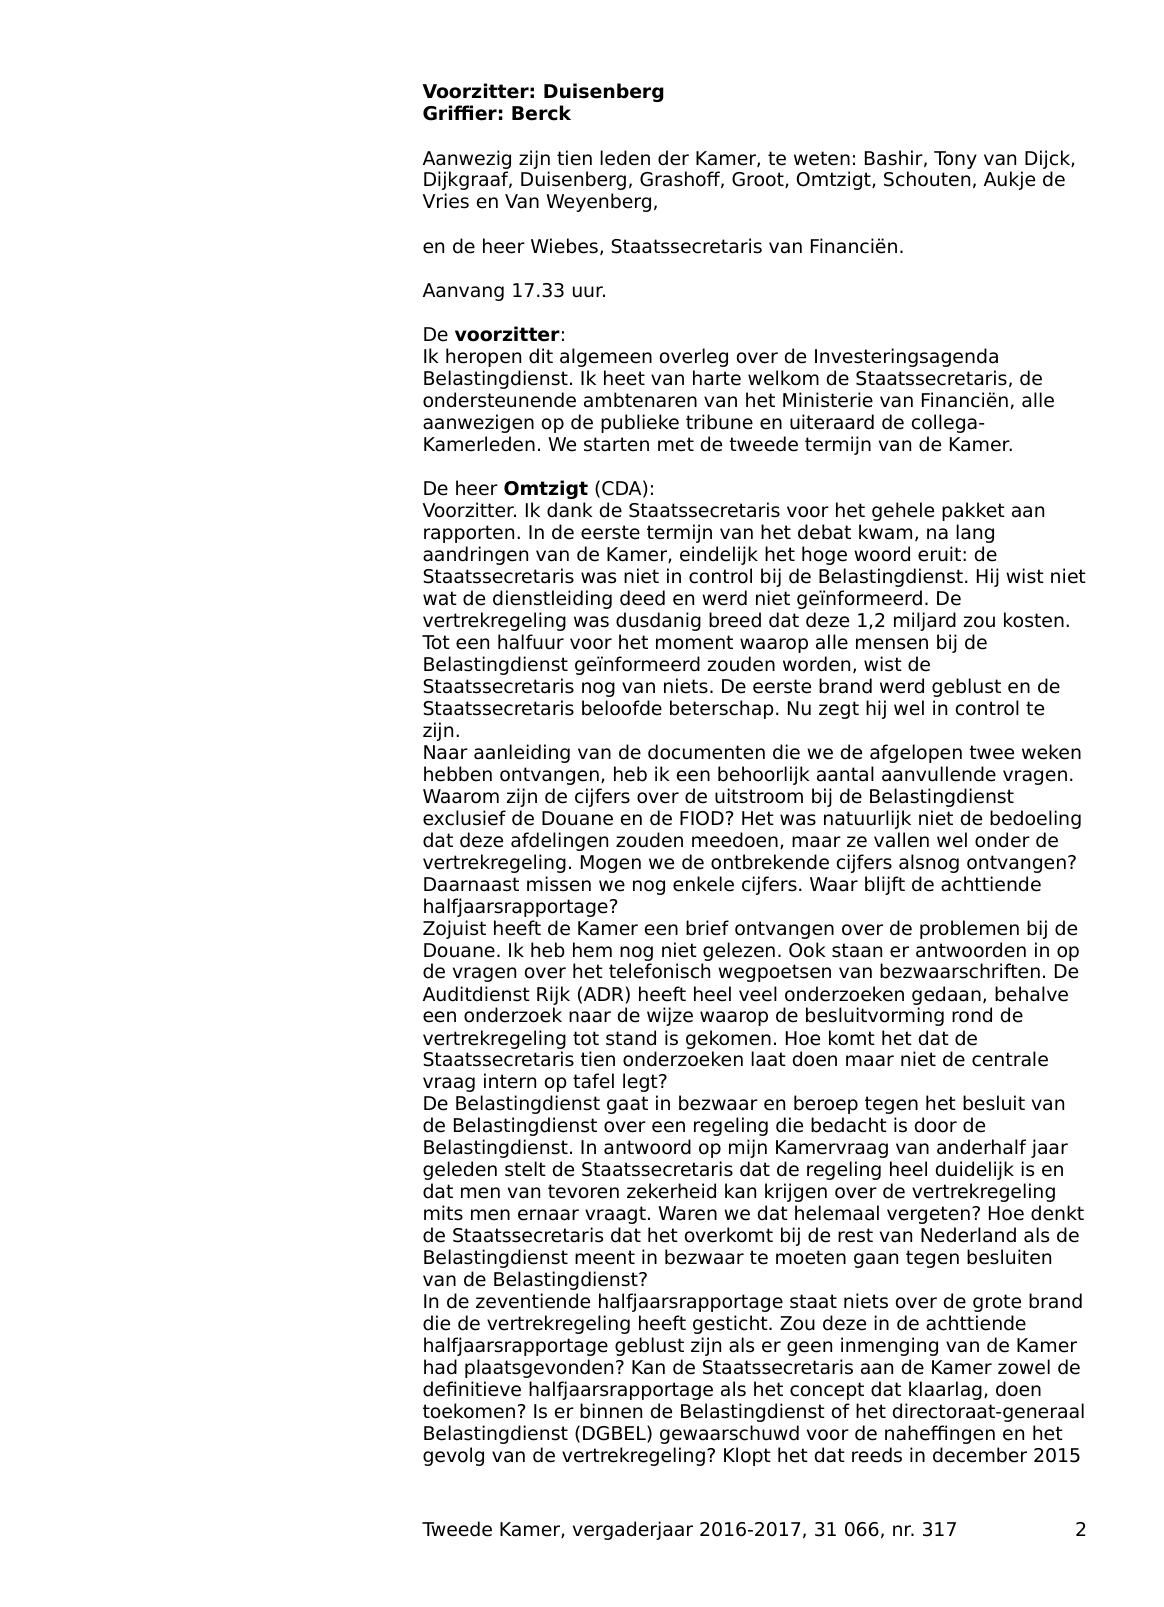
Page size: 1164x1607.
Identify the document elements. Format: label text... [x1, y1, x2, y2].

text De heer Omtzigt (CDA): [422, 478, 1087, 500]
text In de zeventiende halfjaarsrapportage staat niets over de grote brand die de vertrekregeling heeft gesticht. Zou deze in de achttiende halfjaarsrapportage geblust zijn als er geen inmenging van de Kamer had plaatsgevonden? Kan de Staatssecretaris aan de Kamer zowel de definitieve halfjaarsrapportage als het concept dat klaarlag, doen toekomen? Is er binnen de Belastingdienst of het directoraat-generaal Belastingdienst (DGBEL) gewaarschuwd voor de naheffingen en het gevolg van de vertrekregeling? Klopt het dat reeds in december 2015 [422, 1291, 1087, 1467]
text Zojuist heeft de Kamer een brief ontvangen over de problemen bij de Douane. Ik heb hem nog niet gelezen. Ook staan er antwoorden in op de vragen over het telefonisch wegpoetsen van bezwaarschriften. De Auditdienst Rijk (ADR) heeft heel veel onderzoeken gedaan, behalve een onderzoek naar de wijze waarop de besluitvorming rond de vertrekregeling tot stand is gekomen. Hoe komt het dat de Staatssecretaris tien onderzoeken laat doen maar niet de centrale vraag intern op tafel legt? [422, 917, 1087, 1093]
text Ik heropen dit algemeen overleg over de Investeringsagenda Belastingdienst. Ik heet van harte welkom de Staatssecretaris, de ondersteunende ambtenaren van het Ministerie van Financiën, alle aanwezigen op de publieke tribune en uiteraard de collega-Kamerleden. We starten met de tweede termijn van de Kamer. [422, 346, 1087, 456]
text Griffier: Berck [422, 103, 1087, 125]
text Aanwezig zijn tien leden der Kamer, te weten: Bashir, Tony van Dijck, Dijkgraaf, Duisenberg, Grashoff, Groot, Omtzigt, Schouten, Aukje de Vries en Van Weyenberg, [422, 147, 1087, 213]
text Voorzitter: Duisenberg [422, 81, 1087, 103]
text Naar aanleiding van de documenten die we de afgelopen twee weken hebben ontvangen, heb ik een behoorlijk aantal aanvullende vragen. Waarom zijn de cijfers over de uitstroom bij de Belastingdienst exclusief de Douane en de FIOD? Het was natuurlijk niet de bedoeling dat deze afdelingen zouden meedoen, maar ze vallen wel onder de vertrekregeling. Mogen we de ontbrekende cijfers alsnog ontvangen? Daarnaast missen we nog enkele cijfers. Waar blijft de achttiende halfjaarsrapportage? [422, 742, 1087, 917]
text De voorzitter: [422, 324, 1087, 346]
text De Belastingdienst gaat in bezwaar en beroep tegen het besluit van de Belastingdienst over een regeling die bedacht is door de Belastingdienst. In antwoord op mijn Kamervraag van anderhalf jaar geleden stelt de Staatssecretaris dat de regeling heel duidelijk is en dat men van tevoren zekerheid kan krijgen over de vertrekregeling mits men ernaar vraagt. Waren we dat helemaal vergeten? Hoe denkt de Staatssecretaris dat het overkomt bij de rest van Nederland als de Belastingdienst meent in bezwaar te moeten gaan tegen besluiten van de Belastingdienst? [422, 1093, 1087, 1291]
text Aanvang 17.33 uur. [422, 280, 1087, 302]
text Voorzitter. Ik dank de Staatssecretaris voor het gehele pakket aan rapporten. In de eerste termijn van het debat kwam, na lang aandringen van de Kamer, eindelijk het hoge woord eruit: de Staatssecretaris was niet in control bij de Belastingdienst. Hij wist niet wat de dienstleiding deed en werd niet geïnformeerd. De vertrekregeling was dusdanig breed dat deze 1,2 miljard zou kosten. Tot een halfuur voor het moment waarop alle mensen bij de Belastingdienst geïnformeerd zouden worden, wist de Staatssecretaris nog van niets. De eerste brand werd geblust en de Staatssecretaris beloofde beterschap. Nu zegt hij wel in control te zijn. [422, 500, 1087, 742]
text en de heer Wiebes, Staatssecretaris van Financiën. [422, 236, 1087, 257]
